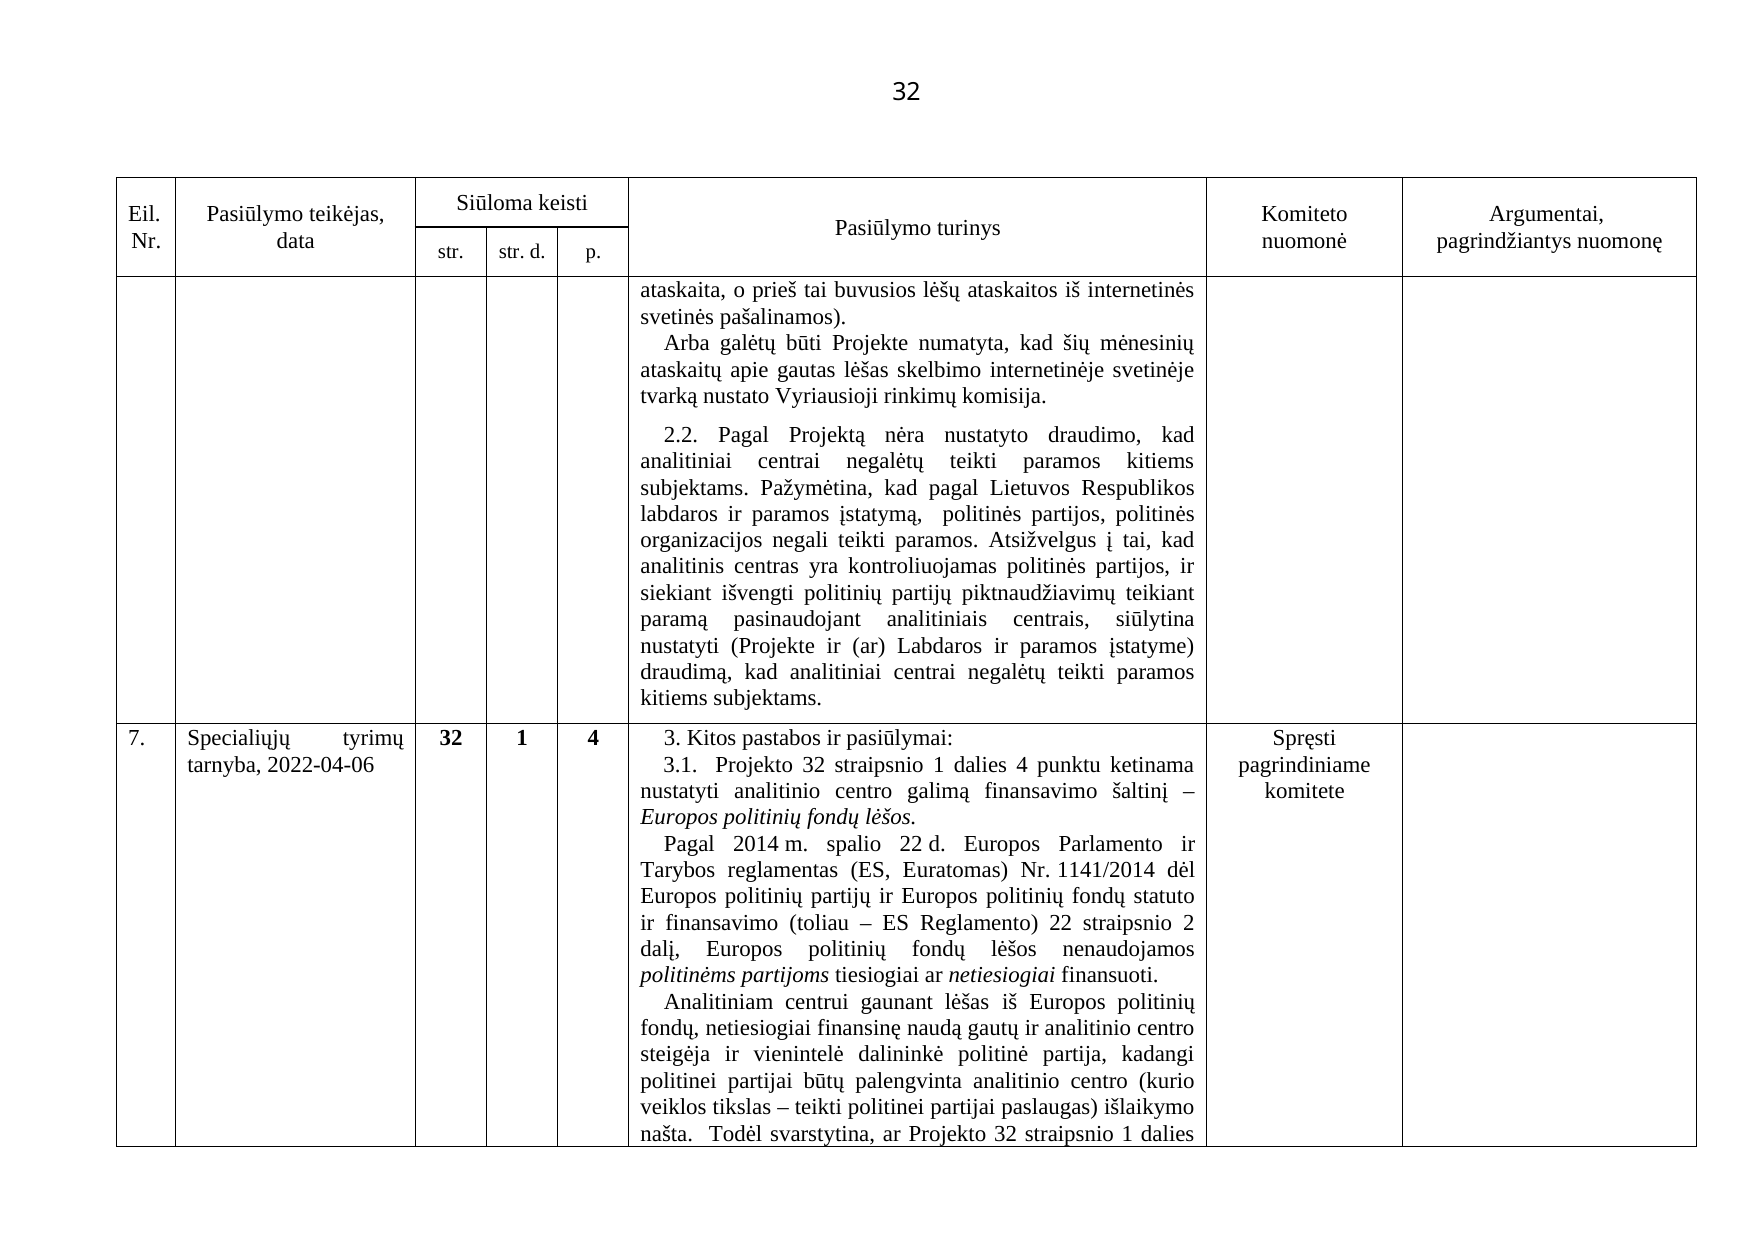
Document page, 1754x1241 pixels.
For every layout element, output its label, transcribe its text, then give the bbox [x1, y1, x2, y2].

table_cell [176, 277, 415, 723]
table_cell str. [416, 228, 486, 276]
table_cell Spręsti pagrindiniame komitete [1207, 724, 1402, 1146]
table_cell 1 [487, 724, 557, 1146]
table_cell p. [558, 228, 628, 276]
table_cell [1403, 724, 1696, 1146]
table_cell [1403, 277, 1696, 723]
table_cell ataskaita, o prieš tai buvusios lėšų ataskaitos iš internetinės svetinės pašalinamos). Arba galėtų būti Projekte numatyta, kad šių mėnesinių ataskaitų apie gautas lėšas skelbimo internetinėje svetinėje tvarką nustato Vyriausioji rinkimų komisija. 2.2. Pagal Projektą nėra nustatyto draudimo, kad analitiniai centrai negalėtų teikti paramos kitiems subjektams. Pažymėtina, kad pagal Lietuvos Respublikos labdaros ir paramos įstatymą, politinės partijos, politinės organizacijos negali teikti paramos. Atsižvelgus į tai, kad analitinis centras yra kontroliuojamas politinės partijos, ir siekiant išvengti politinių partijų piktnaudžiavimų teikiant paramą pasinaudojant analitiniais centrais, siūlytina nustatyti (Projekte ir (ar) Labdaros ir paramos įstatyme) draudimą, kad analitiniai centrai negalėtų teikti paramos kitiems subjektams. [629, 277, 1206, 723]
table_header Siūloma keisti [416, 178, 628, 226]
table_cell [1207, 277, 1402, 723]
table_cell 4 [558, 724, 628, 1146]
table_cell [487, 277, 557, 723]
table_cell [117, 724, 175, 1146]
table_header Pasiūlymo teikėjas, data [176, 178, 415, 276]
table_header Argumentai, pagrindžiantys nuomonę [1403, 178, 1696, 276]
table_header Pasiūlymo turinys [629, 178, 1206, 276]
table_cell 3. Kitos pastabos ir pasiūlymai: Projekto 32 straipsnio 1 dalies 4 punktu ketinama nustatyti analitinio centro galimą finansavimo šaltinį – Europos politinių fondų lėšos. Pagal 2014 m. spalio 22 d. Europos Parlamento ir Tarybos reglamentas (ES, Euratomas) Nr. 1141/2014 dėl Europos politinių partijų ir Europos politinių fondų statuto ir finansavimo (toliau – ES Reglamento) 22 straipsnio 2 dalį, Europos politinių fondų lėšos nenaudojamos politinėms partijoms tiesiogiai ar netiesiogiai finansuoti. Analitiniam centrui gaunant lėšas iš Europos politinių fondų, netiesiogiai finansinę naudą gautų ir analitinio centro steigėja ir vienintelė dalininkė politinė partija, kadangi politinei partijai būtų palengvinta analitinio centro (kurio veiklos tikslas – teikti politinei partijai paslaugas) išlaikymo našta. Todėl svarstytina, ar Projekto 32 straipsnio 1 dalies [629, 724, 1206, 1146]
table_cell [117, 277, 175, 723]
table_header Eil. Nr. [117, 178, 175, 276]
table_cell [558, 277, 628, 723]
table_cell Specialiųjų tyrimų tarnyba, 2022-04-06 [176, 724, 415, 1146]
table_cell [416, 277, 486, 723]
table_cell str. d. [487, 228, 557, 276]
table_cell 32 [416, 724, 486, 1146]
table_header Komiteto nuomonė [1207, 178, 1402, 276]
